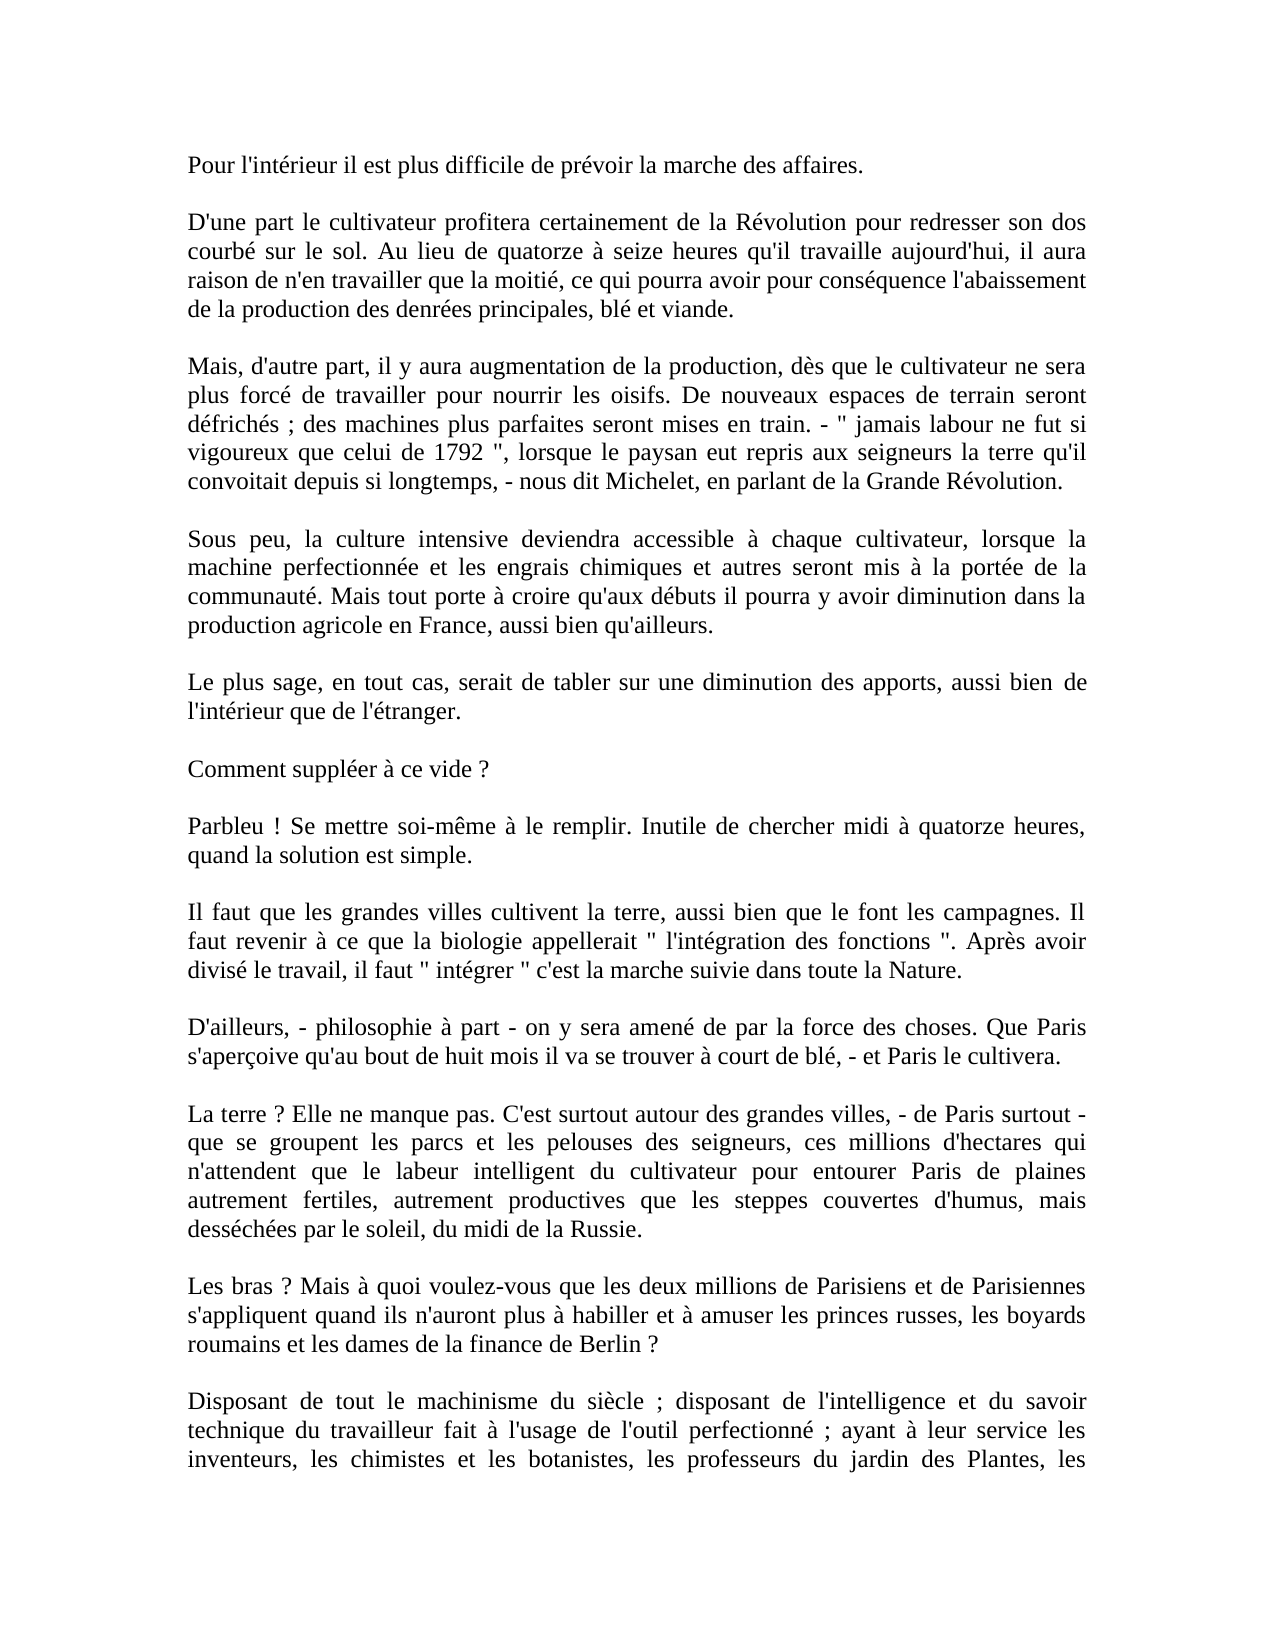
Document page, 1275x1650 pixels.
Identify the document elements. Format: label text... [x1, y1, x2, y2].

text Sous peu, la culture intensive deviendra accessible à chaque cultivateur, lorsque la machine perfectionnée et les engrais chimiques et autres seront mis à la portée de la communauté. Mais tout porte à croire qu'aux débuts il pourra y avoir diminution dans la production agricole en France, aussi bien qu'ailleurs. [187, 524, 1087, 639]
text Disposant de tout le machinisme du siècle ; disposant de l'intelligence et du savoir technique du travailleur fait à l'usage de l'outil perfectionné ; ayant à leur service les inventeurs, les chimistes et les botanistes, les professeurs du jardin des Plantes, les [187, 1386, 1087, 1472]
text D'ailleurs, - philosophie à part - on y sera amené de par la force des choses. Que Paris s'aperçoive qu'au bout de huit mois il va se trouver à court de blé, - et Paris le cultivera. [187, 1012, 1087, 1070]
text Les bras ? Mais à quoi voulez-vous que les deux millions de Parisiens et de Parisiennes s'appliquent quand ils n'auront plus à habiller et à amuser les princes russes, les boyards roumains et les dames de la finance de Berlin ? [187, 1271, 1087, 1357]
text Comment suppléer à ce vide ? [187, 754, 1087, 782]
text La terre ? Elle ne manque pas. C'est surtout autour des grandes villes, - de Paris surtout - que se groupent les parcs et les pelouses des seigneurs, ces millions d'hectares qui n'attendent que le labeur intelligent du cultivateur pour entourer Paris de plaines autrement fertiles, autrement productives que les steppes couvertes d'humus, mais desséchées par le soleil, du midi de la Russie. [187, 1099, 1087, 1242]
text Mais, d'autre part, il y aura augmentation de la production, dès que le cultivateur ne sera plus forcé de travailler pour nourrir les oisifs. De nouveaux espaces de terrain seront défrichés ; des machines plus parfaites seront mises en train. - " jamais labour ne fut si vigoureux que celui de 1792 ", lorsque le paysan eut repris aux seigneurs la terre qu'il convoitait depuis si longtemps, - nous dit Michelet, en parlant de la Grande Révolution. [187, 351, 1087, 495]
text Il faut que les grandes villes cultivent la terre, aussi bien que le font les campagnes. Il faut revenir à ce que la biologie appellerait " l'intégration des fonctions ". Après avoir divisé le travail, il faut " intégrer " c'est la marche suivie dans toute la Nature. [187, 897, 1087, 984]
text Le plus sage, en tout cas, serait de tabler sur une diminution des apports, aussi bien de l'intérieur que de l'étranger. [187, 667, 1087, 725]
text Pour l'intérieur il est plus difficile de prévoir la marche des affaires. [187, 150, 1087, 179]
text D'une part le cultivateur profitera certainement de la Révolution pour redresser son dos courbé sur le sol. Au lieu de quatorze à seize heures qu'il travaille aujourd'hui, il aura raison de n'en travailler que la moitié, ce qui pourra avoir pour conséquence l'abaissement de la production des denrées principales, blé et viande. [187, 207, 1087, 322]
text Parbleu ! Se mettre soi-même à le remplir. Inutile de chercher midi à quatorze heures, quand la solution est simple. [187, 811, 1087, 869]
